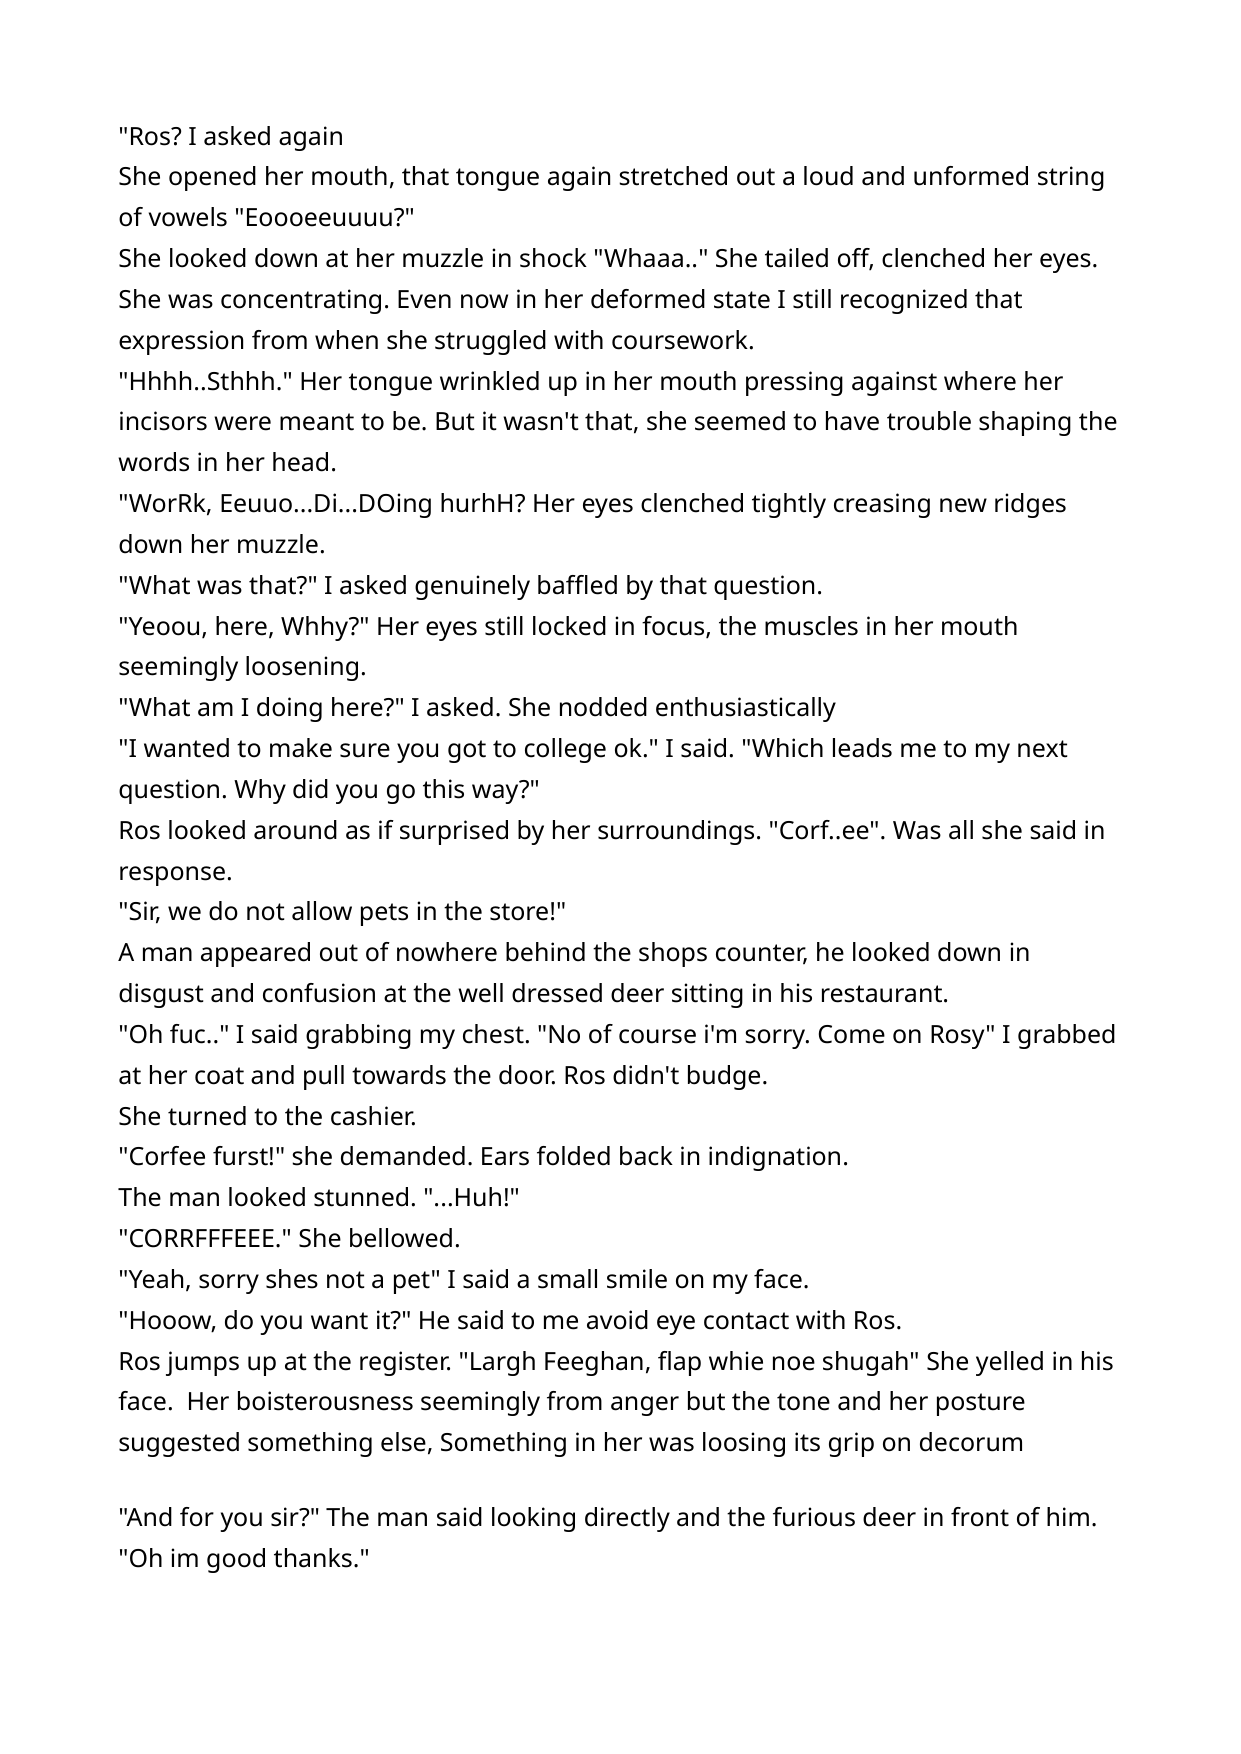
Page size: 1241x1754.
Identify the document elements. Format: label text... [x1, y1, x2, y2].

text "Hhhh..Sthhh." Her tongue wrinkled up in her mouth pressing against where her incisors were meant to be. But it wasn't that, she seemed to have trouble shaping the words in her head. [118, 363, 1122, 479]
text The man looked stunned. "...Huh!" [118, 1180, 1122, 1214]
text "I wanted to make sure you got to college ok." I said. "Which leads me to my next question. Why did you go this way?" [118, 731, 1122, 806]
text "Hooow, do you want it?" He said to me avoid eye contact with Ros. [118, 1302, 1122, 1336]
text "Oh im good thanks." [118, 1541, 1122, 1575]
text "Yeoou, here, Whhy?" Her eyes still locked in focus, the muscles in her mouth seemingly loosening. [118, 608, 1122, 683]
text A man appeared out of nowhere behind the shops counter, he looked down in disgust and confusion at the well dressed deer sitting in his restaurant. [118, 935, 1122, 1010]
text "WorRk, Eeuuo...Di...DOing hurhH? Her eyes clenched tightly creasing new ridges down her muzzle. [118, 486, 1122, 561]
text Ros looked around as if surprised by her surroundings. "Corf..ee". Was all she said in response. [118, 812, 1122, 887]
text "Corfee furst!" she demanded. Ears folded back in indignation. [118, 1139, 1122, 1173]
text "Yeah, sorry shes not a pet" I said a small smile on my face. [118, 1261, 1122, 1296]
text "Sir, we do not allow pets in the store!" [118, 894, 1122, 928]
text "Ros? I asked again [118, 118, 1122, 152]
text She looked down at her muzzle in shock "Whaaa.." She tailed off, clenched her eyes. She was concentrating. Even now in her deformed state I still recognized that expression from when she struggled with coursework. [118, 241, 1122, 356]
text "What was that?" I asked genuinely baffled by that question. [118, 567, 1122, 601]
text "CORRFFFEEE." She bellowed. [118, 1221, 1122, 1255]
text She opened her mouth, that tongue again stretched out a loud and unformed string of vowels "Eoooeeuuuu?" [118, 159, 1122, 234]
text She turned to the cashier. [118, 1098, 1122, 1132]
text "Oh fuc.." I said grabbing my chest. "No of course i'm sorry. Come on Rosy" I grabbed at her coat and pull towards the door. Ros didn't budge. [118, 1016, 1122, 1091]
text "And for you sir?" The man said looking directly and the furious deer in front of him. [118, 1500, 1122, 1534]
text Ros jumps up at the register. "Largh Feeghan, flap whie noe shugah" She yelled in his face. Her boisterousness seemingly from anger but the tone and her posture suggested something else, Something in her was loosing its grip on decorum [118, 1343, 1122, 1459]
text "What am I doing here?" I asked. She nodded enthusiastically [118, 690, 1122, 724]
